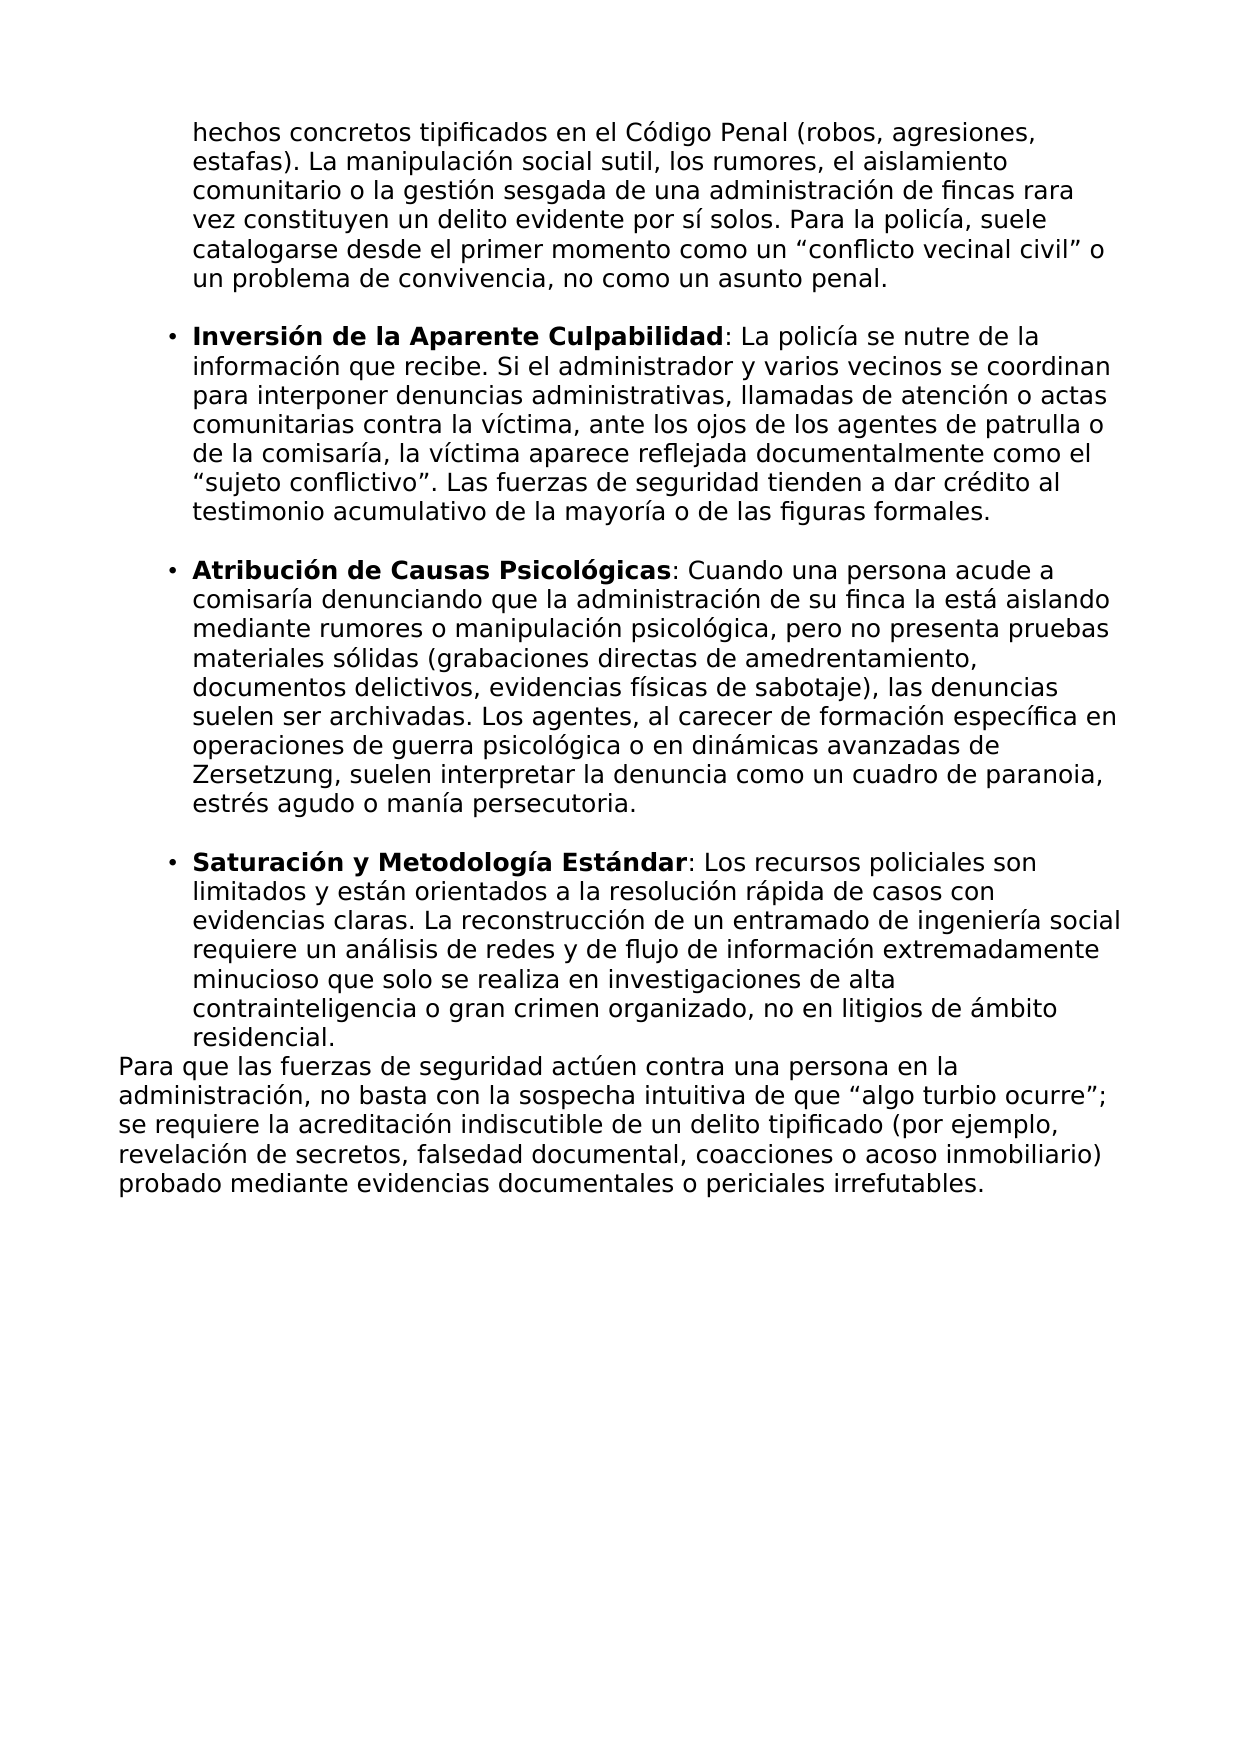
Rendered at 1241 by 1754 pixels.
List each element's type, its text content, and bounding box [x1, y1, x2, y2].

list Atribución de Causas Psicológicas: Cuando una persona acude a comisaría denunciando que la administración de su finca la está aislando mediante rumores o manipulación psicológica, pero no presenta pruebas materiales sólidas (grabaciones directas de amedrentamiento, documentos delictivos, evidencias físicas de sabotaje), las denuncias suelen ser archivadas. Los agentes, al carecer de formación específica en operaciones de guerra psicológica o en dinámicas avanzadas de Zersetzung, suelen interpretar la denuncia como un cuadro de paranoia, estrés agudo o manía persecutoria. [177, 556, 1122, 819]
text Para que las fuerzas de seguridad actúen contra una persona en la administración, no basta con la sospecha intuitiva de que “algo turbio ocurre”; se requiere la acreditación indiscutible de un delito tipificado (por ejemplo, revelación de secretos, falsedad documental, coacciones o acoso inmobiliario) probado mediante evidencias documentales o periciales irrefutables. [118, 1052, 1122, 1198]
list Saturación y Metodología Estándar: Los recursos policiales son limitados y están orientados a la resolución rápida de casos con evidencias claras. La reconstrucción de un entramado de ingeniería social requiere un análisis de redes y de flujo de información extremadamente minucioso que solo se realiza en investigaciones de alta contrainteligencia o gran crimen organizado, no en litigios de ámbito residencial. [177, 848, 1122, 1052]
list hechos concretos tipificados en el Código Penal (robos, agresiones, estafas). La manipulación social sutil, los rumores, el aislamiento comunitario o la gestión sesgada de una administración de fincas rara vez constituyen un delito evidente por sí solos. Para la policía, suele catalogarse desde el primer momento como un “conflicto vecinal civil” o un problema de convivencia, no como un asunto penal. [177, 118, 1122, 293]
list Inversión de la Aparente Culpabilidad: La policía se nutre de la información que recibe. Si el administrador y varios vecinos se coordinan para interponer denuncias administrativas, llamadas de atención o actas comunitarias contra la víctima, ante los ojos de los agentes de patrulla o de la comisaría, la víctima aparece reflejada documentalmente como el “sujeto conflictivo”. Las fuerzas de seguridad tienden a dar crédito al testimonio acumulativo de la mayoría o de las figuras formales. [177, 323, 1122, 527]
